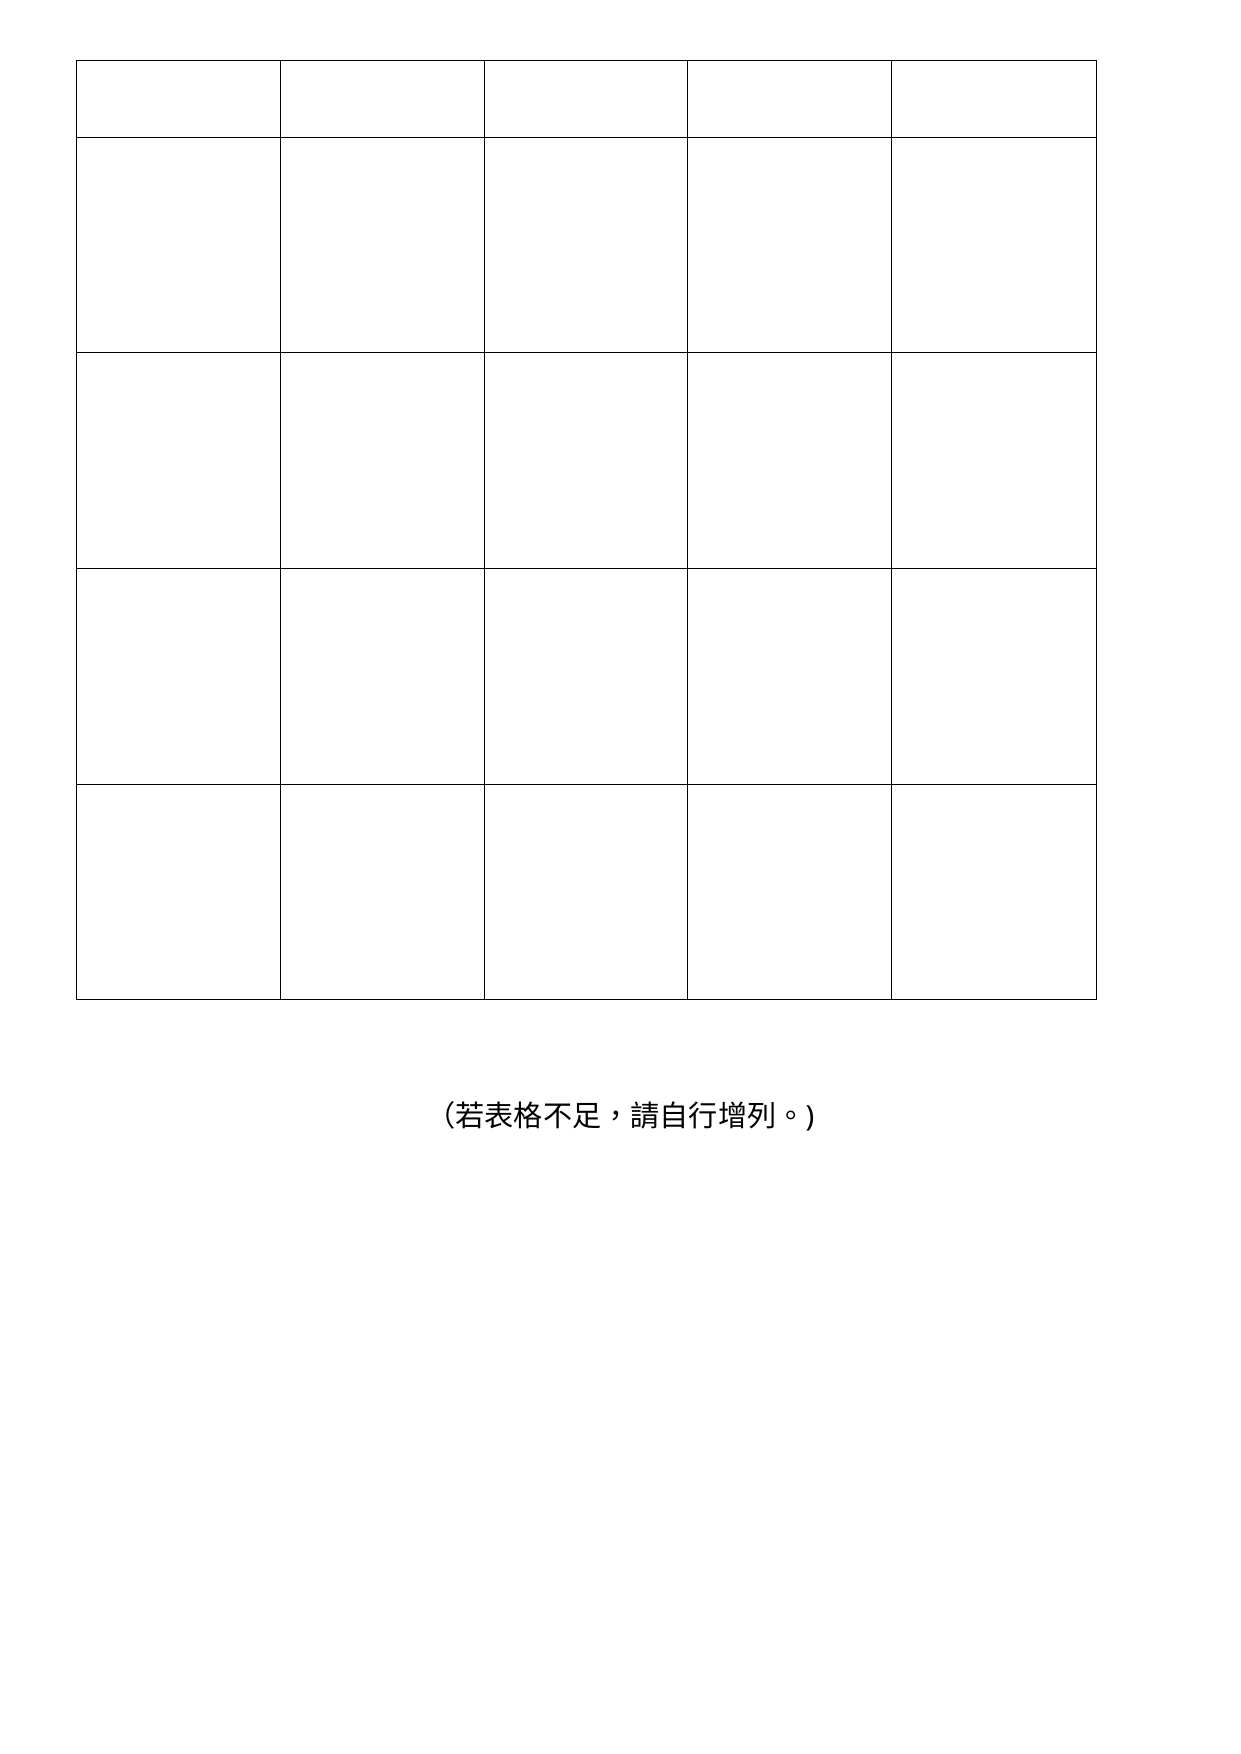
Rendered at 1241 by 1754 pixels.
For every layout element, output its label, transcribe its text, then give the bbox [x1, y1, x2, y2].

text （若表格不足，請自行增列。) [89, 1076, 1152, 1152]
table_cell [892, 785, 1096, 999]
table_cell [281, 138, 484, 352]
table_cell [77, 785, 280, 999]
table_cell [485, 61, 687, 137]
table_cell [281, 353, 484, 568]
table_cell [281, 569, 484, 783]
table_cell [485, 353, 687, 568]
table_cell [77, 353, 280, 568]
table_cell [485, 569, 687, 783]
table_cell [688, 785, 891, 999]
table_cell [892, 353, 1096, 568]
table_cell [77, 138, 280, 352]
table_cell [892, 138, 1096, 352]
table_cell [281, 785, 484, 999]
table_cell [688, 353, 891, 568]
table_cell [77, 569, 280, 783]
table_cell [892, 61, 1096, 137]
table_cell [281, 61, 484, 137]
table_cell [688, 61, 891, 137]
table_cell [892, 569, 1096, 783]
table_cell [688, 138, 891, 352]
table_cell [485, 138, 687, 352]
table_cell [688, 569, 891, 783]
table_cell [485, 785, 687, 999]
table_cell [77, 61, 280, 137]
